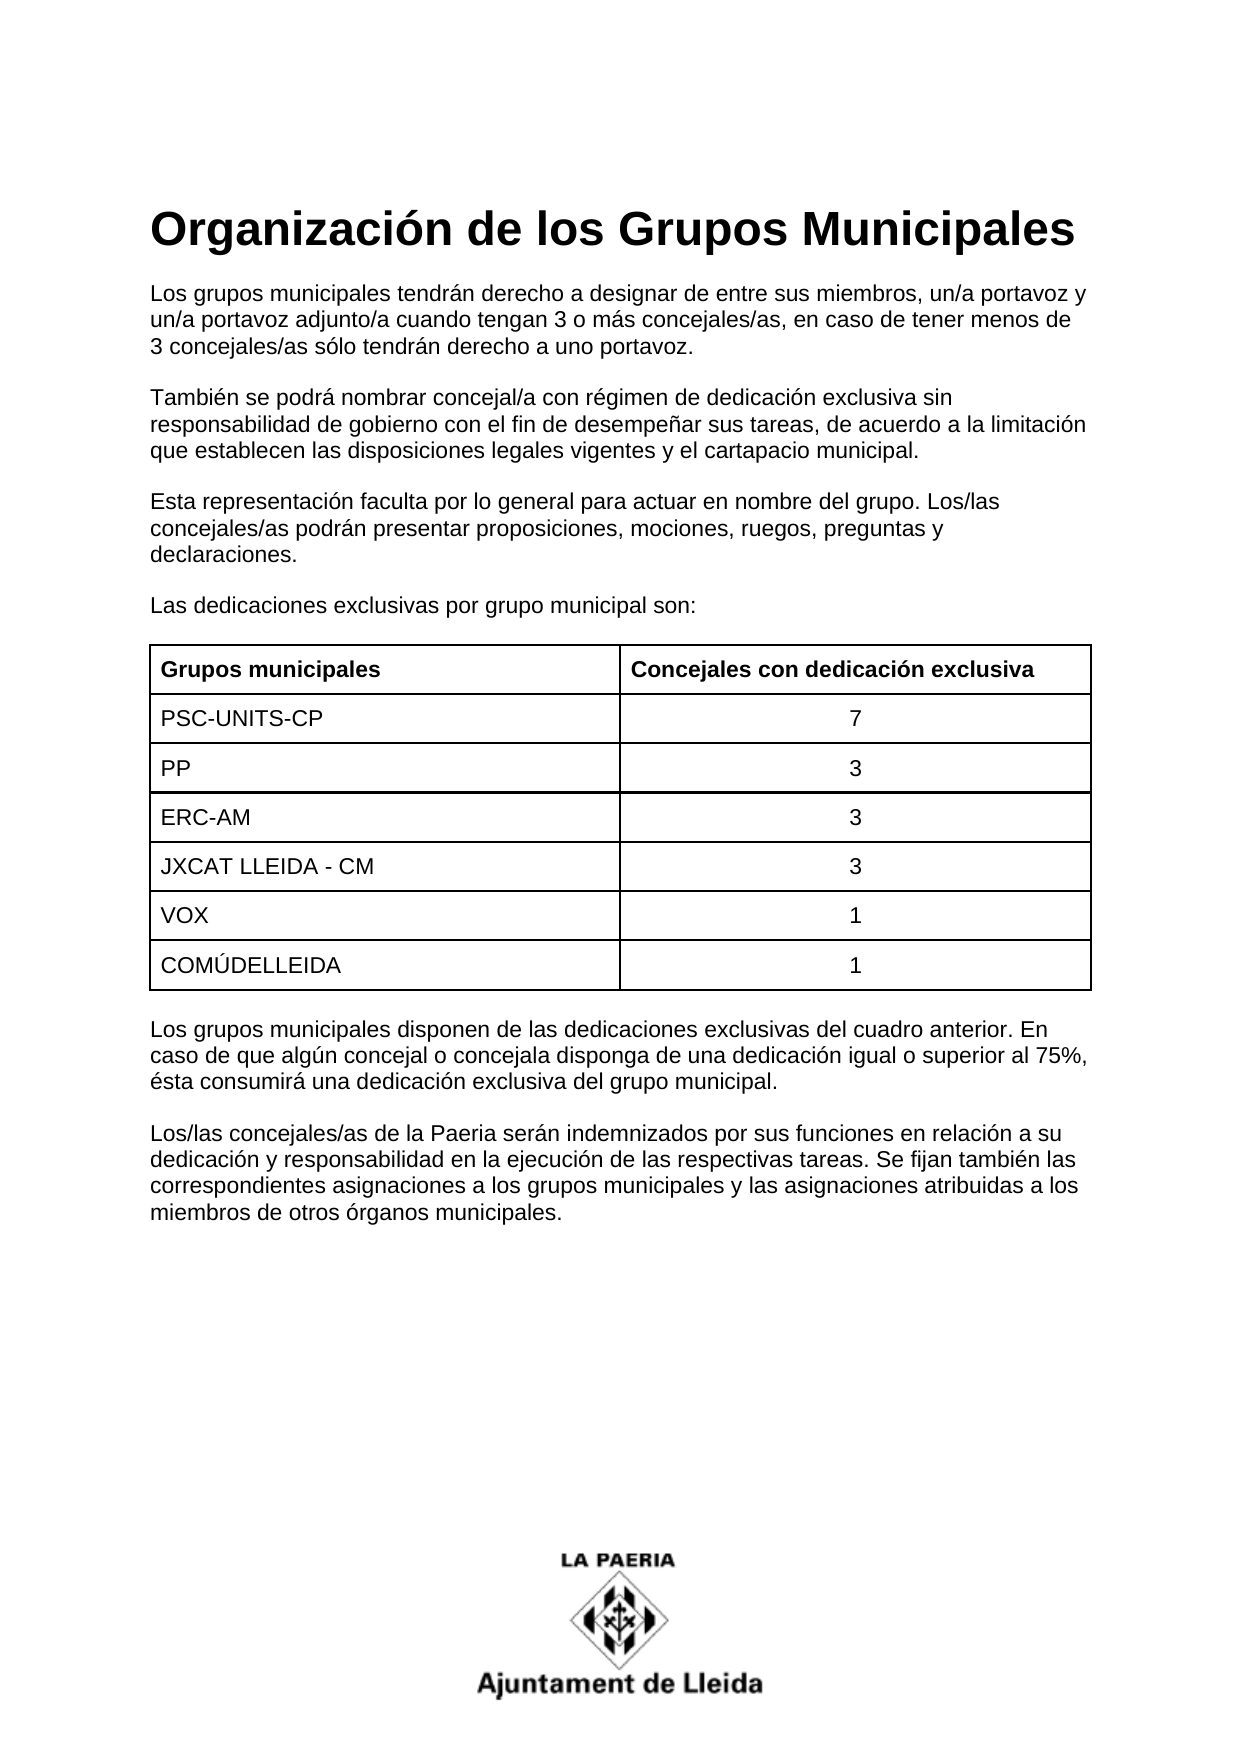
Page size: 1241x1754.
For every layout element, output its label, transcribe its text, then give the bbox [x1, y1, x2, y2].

table_cell 3 [621, 843, 1090, 890]
table_cell PP [151, 744, 619, 791]
table_cell 1 [621, 892, 1090, 939]
text Los/las concejales/as de la Paeria serán indemnizados por sus funciones en relación a su dedicación y responsabilidad en la ejecución de las respectivas tareas. Se fijan también las correspondientes asignaciones a los grupos municipales y las asignaciones atribuidas a los miembros de otros órganos municipales. [150, 1120, 1090, 1225]
table_cell 3 [621, 744, 1090, 791]
table_cell COMÚDELLEIDA [151, 941, 619, 988]
picture [451, 1535, 789, 1719]
table_header Concejales con dedicación exclusiva [621, 646, 1090, 693]
table_cell ERC-AM [151, 794, 619, 841]
text Los grupos municipales tendrán derecho a designar de entre sus miembros, un/a portavoz y un/a portavoz adjunto/a cuando tengan 3 o más concejales/as, en caso de tener menos de 3 concejales/as sólo tendrán derecho a uno portavoz. [150, 280, 1090, 359]
table_cell JXCAT LLEIDA - CM [151, 843, 619, 890]
table_cell PSC-UNITS-CP [151, 695, 619, 742]
table_cell VOX [151, 892, 619, 939]
table_cell 1 [621, 941, 1090, 988]
table_cell 7 [621, 695, 1090, 742]
text También se podrá nombrar concejal/a con régimen de dedicación exclusiva sin responsabilidad de gobierno con el fin de desempeñar sus tareas, de acuerdo a la limitación que establecen las disposiciones legales vigentes y el cartapacio municipal. [150, 384, 1090, 463]
subtitle Organización de los Grupos Municipales [150, 200, 1090, 255]
table_cell 3 [621, 794, 1090, 841]
text Esta representación faculta por lo general para actuar en nombre del grupo. Los/las concejales/as podrán presentar proposiciones, mociones, ruegos, preguntas y declaraciones. [150, 488, 1090, 567]
text Los grupos municipales disponen de las dedicaciones exclusivas del cuadro anterior. En caso de que algún concejal o concejala disponga de una dedicación igual o superior al 75%, ésta consumirá una dedicación exclusiva del grupo municipal. [150, 1016, 1090, 1095]
text Las dedicaciones exclusivas por grupo municipal son: [150, 592, 1090, 619]
table_header Grupos municipales [151, 646, 619, 693]
